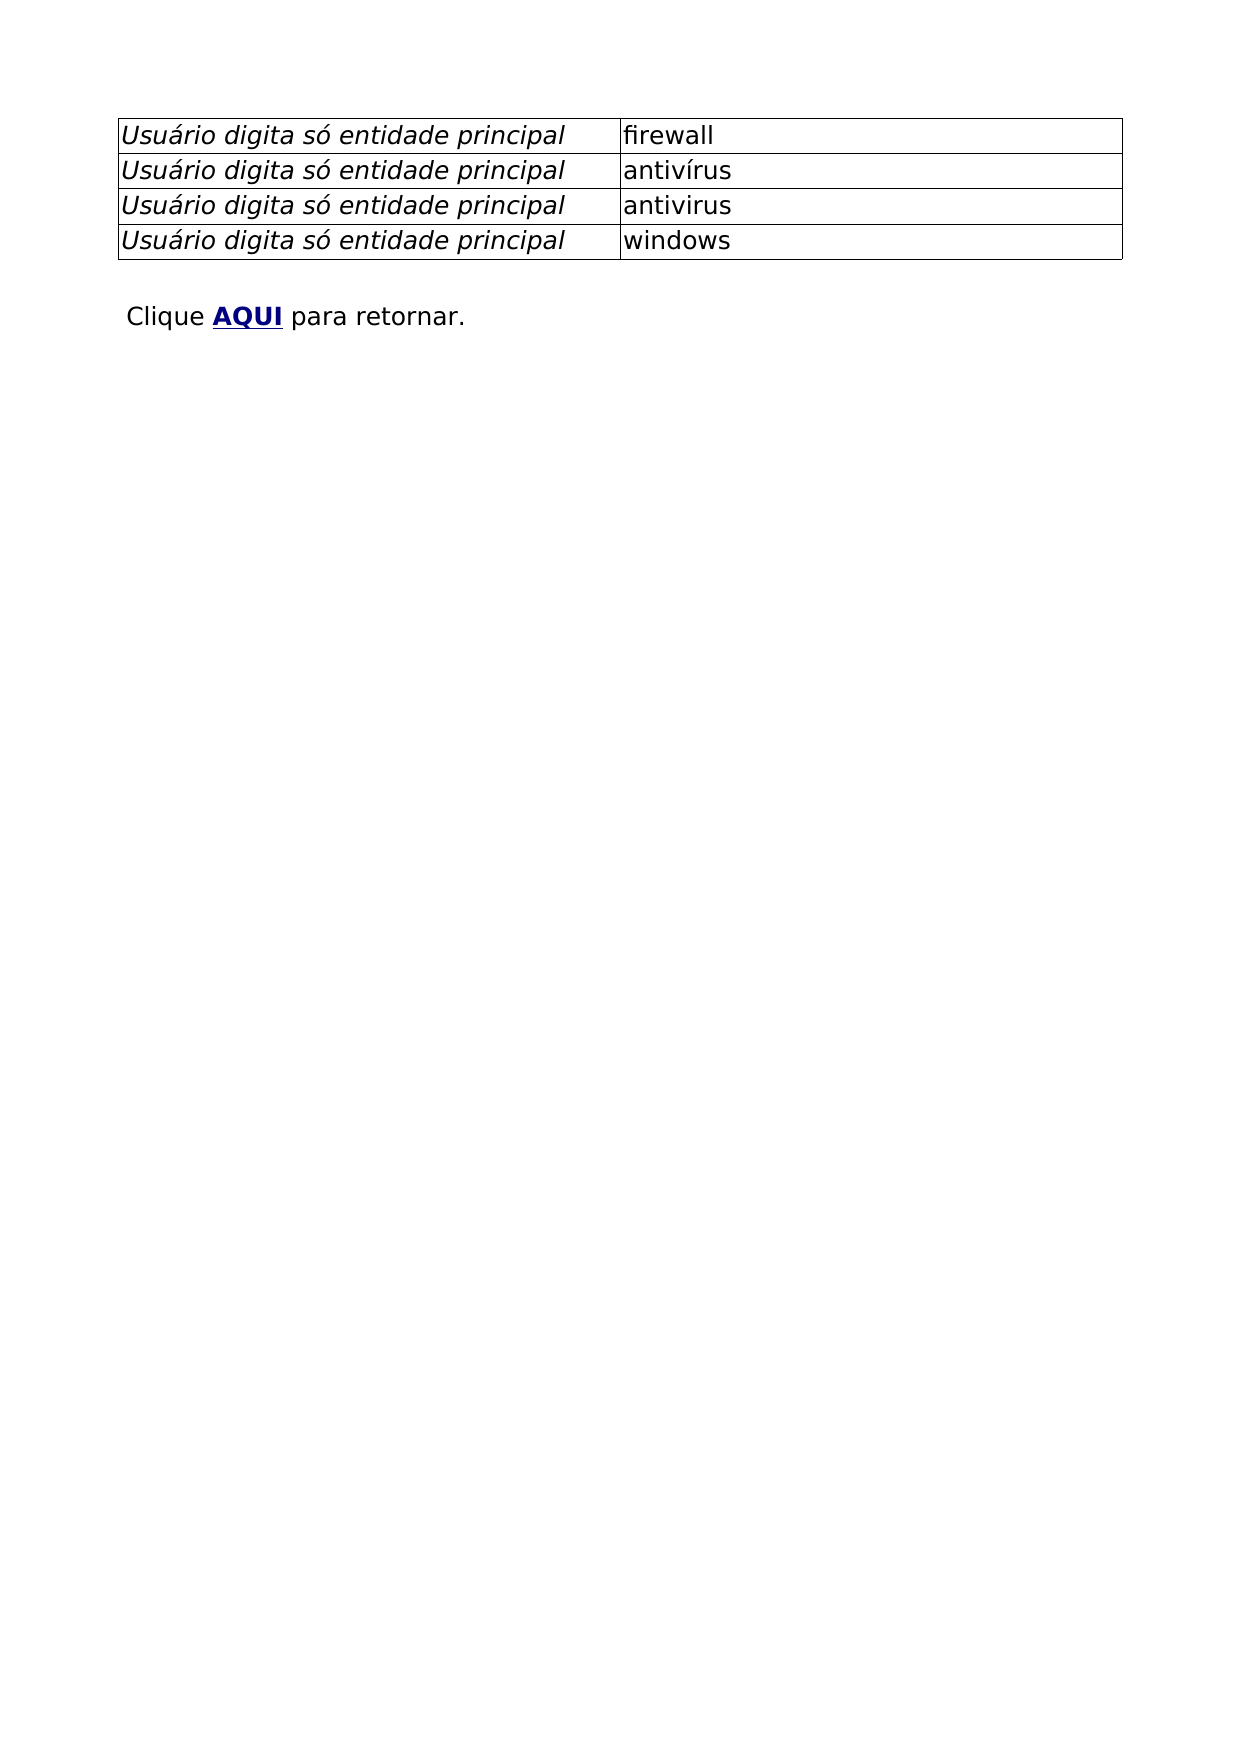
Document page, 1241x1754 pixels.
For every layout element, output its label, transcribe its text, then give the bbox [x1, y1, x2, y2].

table_cell Usuário digita só entidade principal [119, 154, 620, 188]
table_cell antivirus [621, 189, 1122, 223]
table_cell firewall [621, 119, 1122, 153]
table_cell windows [621, 225, 1122, 258]
table_cell Usuário digita só entidade principal [119, 119, 620, 153]
table_cell Usuário digita só entidade principal [119, 189, 620, 223]
table_cell Usuário digita só entidade principal [119, 225, 620, 258]
table_cell antivírus [621, 154, 1122, 188]
text Clique AQUI para retornar. [118, 273, 1122, 332]
